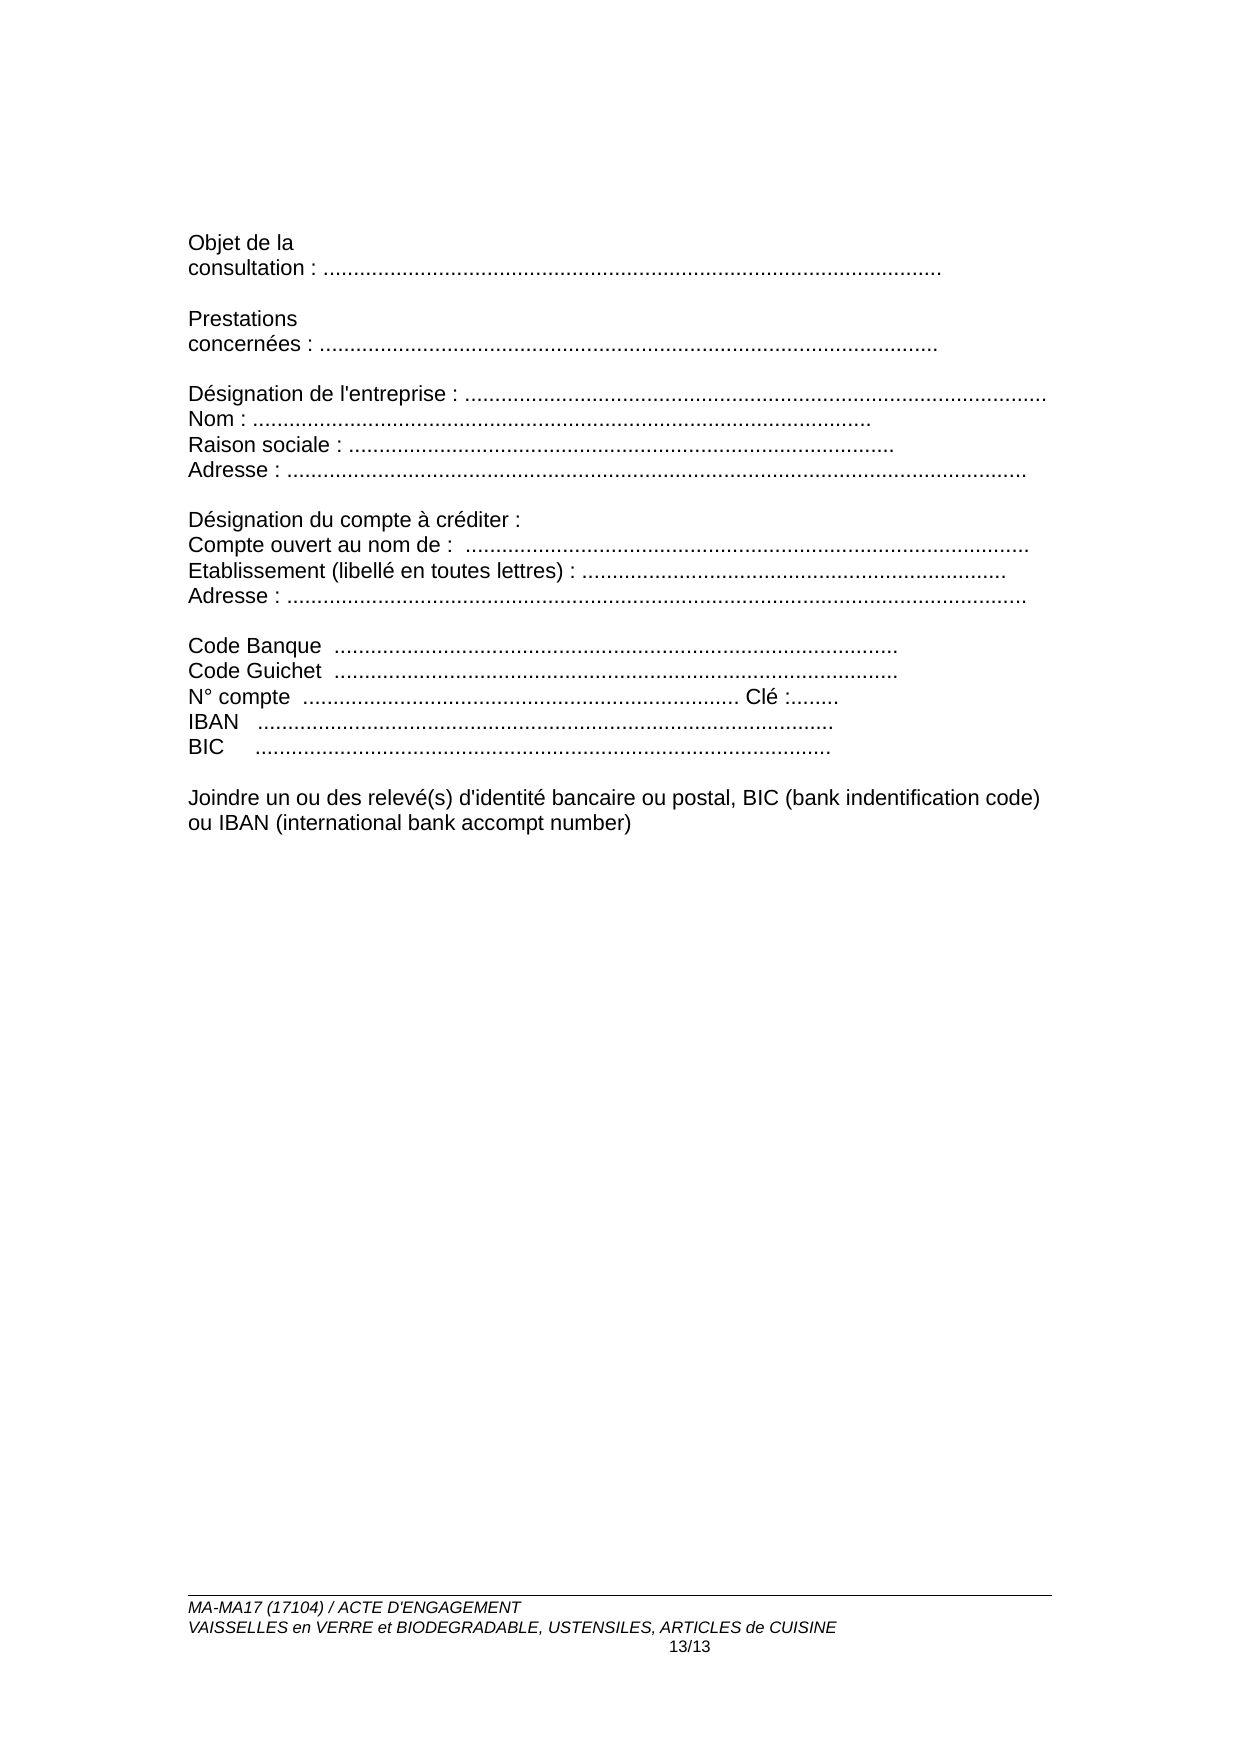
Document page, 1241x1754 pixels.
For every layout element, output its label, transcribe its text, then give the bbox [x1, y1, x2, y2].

text Joindre un ou des relevé(s) d'identité bancaire ou postal, BIC (bank indentification code) ou IBAN (international bank accompt number) [188, 784, 1052, 835]
text Etablissement (libellé en toutes lettres) : ...................................................................... [188, 557, 1052, 583]
text Prestations concernées : ...................................................................................................... [188, 305, 1052, 356]
text IBAN ............................................................................................... [188, 709, 1052, 734]
text Nom : ...................................................................................................... [188, 406, 1052, 431]
text Adresse : .......................................................................................................................... [188, 457, 1052, 482]
text Désignation du compte à créditer : [188, 507, 1052, 532]
text BIC ............................................................................................... [188, 734, 1052, 759]
text Code Banque ............................................................................................. [188, 633, 1052, 658]
text Adresse : .......................................................................................................................... [188, 583, 1052, 608]
text Désignation de l'entreprise : ................................................................................................ [188, 381, 1052, 406]
text Code Guichet ............................................................................................. [188, 658, 1052, 683]
text N° compte ........................................................................ Clé :........ [188, 683, 1052, 709]
text Raison sociale : .......................................................................................... [188, 431, 1052, 457]
text Compte ouvert au nom de : ............................................................................................. [188, 532, 1052, 557]
text Objet de la consultation : ...................................................................................................... [188, 230, 1052, 280]
